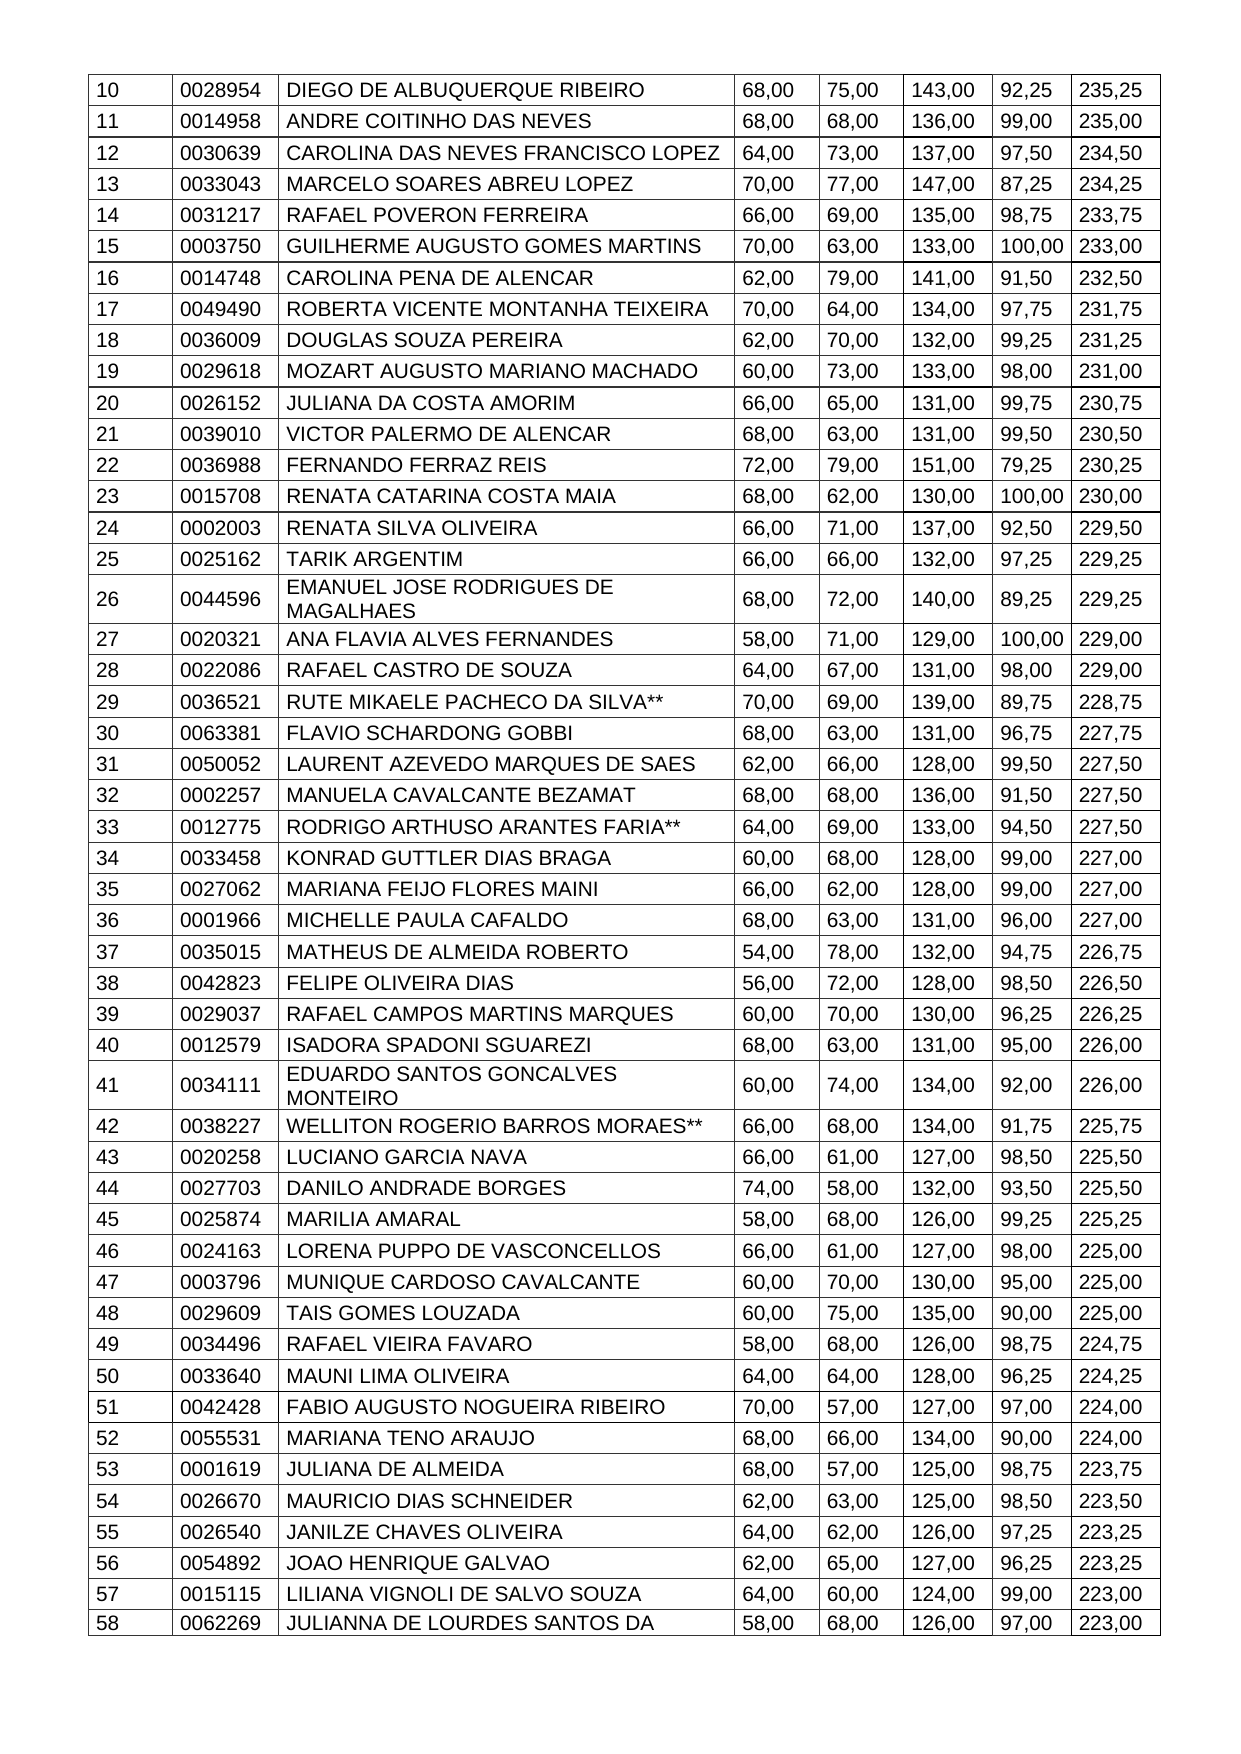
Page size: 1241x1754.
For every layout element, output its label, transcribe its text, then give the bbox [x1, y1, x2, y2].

table_cell 62,00 [735, 1485, 819, 1516]
table_cell 64,00 [735, 1517, 819, 1547]
table_cell 75,00 [820, 75, 903, 105]
table_cell MICHELLE PAULA CAFALDO [279, 905, 734, 935]
table_cell 71,00 [820, 513, 903, 543]
table_cell 66,00 [735, 513, 819, 543]
table_cell 132,00 [904, 544, 992, 574]
table_cell 94,50 [993, 811, 1071, 842]
table_cell 229,50 [1072, 513, 1160, 543]
table_cell 0042428 [173, 1392, 278, 1422]
table_cell 68,00 [820, 106, 903, 136]
table_cell 91,50 [993, 780, 1071, 810]
table_cell 91,50 [993, 263, 1071, 293]
table_cell 234,50 [1072, 138, 1160, 168]
table_cell 69,00 [820, 811, 903, 842]
table_cell 0024163 [173, 1235, 278, 1266]
table_cell 0012579 [173, 1030, 278, 1060]
table_cell 36 [89, 905, 172, 935]
table_cell 16 [89, 263, 172, 293]
table_cell 227,50 [1072, 780, 1160, 810]
table_cell 44 [89, 1173, 172, 1203]
table_cell DOUGLAS SOUZA PEREIRA [279, 325, 734, 355]
table_cell 131,00 [904, 655, 992, 685]
table_cell 68,00 [735, 419, 819, 449]
table_cell 229,00 [1072, 624, 1160, 654]
table_cell 65,00 [820, 1548, 903, 1578]
table_cell 66,00 [820, 1423, 903, 1453]
table_cell 132,00 [904, 936, 992, 967]
table_cell 29 [89, 686, 172, 717]
table_cell 99,25 [993, 325, 1071, 355]
table_cell 23 [89, 481, 172, 511]
table_cell 73,00 [820, 356, 903, 386]
table_cell 99,00 [993, 843, 1071, 873]
table_cell 136,00 [904, 106, 992, 136]
table_cell 225,75 [1072, 1110, 1160, 1141]
table_cell 17 [89, 294, 172, 324]
table_cell 68,00 [820, 843, 903, 873]
table_cell 46 [89, 1235, 172, 1266]
table_cell 0026540 [173, 1517, 278, 1547]
table_cell 0029618 [173, 356, 278, 386]
table_cell 132,00 [904, 325, 992, 355]
table_cell 47 [89, 1267, 172, 1297]
table_cell 0034111 [173, 1061, 278, 1109]
table_cell 68,00 [820, 1329, 903, 1359]
table_cell 128,00 [904, 843, 992, 873]
table_cell RAFAEL POVERON FERREIRA [279, 200, 734, 230]
table_cell 64,00 [735, 811, 819, 842]
table_cell 97,50 [993, 138, 1071, 168]
table_cell 94,75 [993, 936, 1071, 967]
table_cell 64,00 [735, 1360, 819, 1391]
table_cell 58,00 [735, 1610, 819, 1635]
table_cell FERNANDO FERRAZ REIS [279, 450, 734, 480]
table_cell 60,00 [820, 1579, 903, 1609]
table_cell 60,00 [735, 356, 819, 386]
table_cell 48 [89, 1298, 172, 1328]
table_cell 63,00 [820, 1485, 903, 1516]
table_cell 229,25 [1072, 544, 1160, 574]
table_cell 32 [89, 780, 172, 810]
table_cell 0029037 [173, 999, 278, 1029]
table_cell 0062269 [173, 1610, 278, 1635]
table_cell 58,00 [820, 1173, 903, 1203]
table_cell 230,75 [1072, 388, 1160, 418]
table_cell 74,00 [735, 1173, 819, 1203]
table_cell 92,00 [993, 1061, 1071, 1109]
table_cell 225,00 [1072, 1298, 1160, 1328]
table_cell 57,00 [820, 1454, 903, 1484]
table_cell 0034496 [173, 1329, 278, 1359]
table_cell 137,00 [904, 138, 992, 168]
table_cell 14 [89, 200, 172, 230]
table_cell 0002003 [173, 513, 278, 543]
table_cell 0033043 [173, 169, 278, 199]
table_cell 226,50 [1072, 968, 1160, 998]
table_cell RAFAEL VIEIRA FAVARO [279, 1329, 734, 1359]
table_cell 66,00 [735, 1142, 819, 1172]
table_cell 231,25 [1072, 325, 1160, 355]
table_cell 49 [89, 1329, 172, 1359]
table_cell 66,00 [820, 749, 903, 779]
table_cell 66,00 [735, 388, 819, 418]
table_cell 223,00 [1072, 1579, 1160, 1609]
table_cell 73,00 [820, 138, 903, 168]
table_cell 0027062 [173, 874, 278, 904]
table_cell 96,00 [993, 905, 1071, 935]
table_cell 72,00 [820, 575, 903, 623]
table_cell 63,00 [820, 1030, 903, 1060]
table_cell 62,00 [820, 481, 903, 511]
table_cell 99,25 [993, 1204, 1071, 1234]
table_cell 57,00 [820, 1392, 903, 1422]
table_cell 53 [89, 1454, 172, 1484]
table_cell 92,50 [993, 513, 1071, 543]
table_cell 89,75 [993, 686, 1071, 717]
table_cell 0036521 [173, 686, 278, 717]
table_cell 227,50 [1072, 811, 1160, 842]
table_cell 99,00 [993, 106, 1071, 136]
table_cell 62,00 [735, 1548, 819, 1578]
table_cell 126,00 [904, 1610, 992, 1635]
table_cell 68,00 [735, 481, 819, 511]
table_cell 223,25 [1072, 1517, 1160, 1547]
table_cell 66,00 [735, 544, 819, 574]
table_cell 56,00 [735, 968, 819, 998]
table_cell MARIANA FEIJO FLORES MAINI [279, 874, 734, 904]
table_cell 12 [89, 138, 172, 168]
table_cell MARCELO SOARES ABREU LOPEZ [279, 169, 734, 199]
table_cell 0015115 [173, 1579, 278, 1609]
table_cell 54 [89, 1485, 172, 1516]
table_cell 18 [89, 325, 172, 355]
table_cell 96,25 [993, 1360, 1071, 1391]
table_cell LAURENT AZEVEDO MARQUES DE SAES [279, 749, 734, 779]
table_cell 58,00 [735, 1204, 819, 1234]
table_cell 40 [89, 1030, 172, 1060]
table_cell 99,75 [993, 388, 1071, 418]
table_cell 223,50 [1072, 1485, 1160, 1516]
table_cell 132,00 [904, 1173, 992, 1203]
table_cell 227,00 [1072, 843, 1160, 873]
table_cell 51 [89, 1392, 172, 1422]
table_cell 24 [89, 513, 172, 543]
table_cell 127,00 [904, 1548, 992, 1578]
table_cell CAROLINA DAS NEVES FRANCISCO LOPEZ [279, 138, 734, 168]
table_cell 227,00 [1072, 905, 1160, 935]
table_cell 0031217 [173, 200, 278, 230]
table_cell 95,00 [993, 1030, 1071, 1060]
table_cell 125,00 [904, 1454, 992, 1484]
table_cell MAUNI LIMA OLIVEIRA [279, 1360, 734, 1391]
table_cell 0036988 [173, 450, 278, 480]
table_cell 43 [89, 1142, 172, 1172]
table_cell 128,00 [904, 1360, 992, 1391]
table_cell 129,00 [904, 624, 992, 654]
table_cell 223,00 [1072, 1610, 1160, 1635]
table_cell MOZART AUGUSTO MARIANO MACHADO [279, 356, 734, 386]
table_cell 60,00 [735, 1061, 819, 1109]
table_cell 0025162 [173, 544, 278, 574]
table_cell 68,00 [735, 718, 819, 748]
table_cell 62,00 [735, 749, 819, 779]
table_cell 99,00 [993, 874, 1071, 904]
table_cell 70,00 [735, 169, 819, 199]
table_cell 62,00 [820, 1517, 903, 1547]
table_cell 96,25 [993, 1548, 1071, 1578]
table_cell FELIPE OLIVEIRA DIAS [279, 968, 734, 998]
table_cell 68,00 [735, 780, 819, 810]
table_cell 72,00 [735, 450, 819, 480]
table_cell 225,25 [1072, 1204, 1160, 1234]
table_cell RODRIGO ARTHUSO ARANTES FARIA** [279, 811, 734, 842]
table_cell 133,00 [904, 811, 992, 842]
table_cell 125,00 [904, 1485, 992, 1516]
table_cell 78,00 [820, 936, 903, 967]
table_cell RENATA SILVA OLIVEIRA [279, 513, 734, 543]
table_cell 99,50 [993, 749, 1071, 779]
table_cell WELLITON ROGERIO BARROS MORAES** [279, 1110, 734, 1141]
table_cell 0049490 [173, 294, 278, 324]
table_cell 127,00 [904, 1392, 992, 1422]
table_cell 70,00 [820, 1267, 903, 1297]
table_cell 226,75 [1072, 936, 1160, 967]
table_cell 15 [89, 231, 172, 261]
table_cell 11 [89, 106, 172, 136]
table_cell FABIO AUGUSTO NOGUEIRA RIBEIRO [279, 1392, 734, 1422]
table_cell MUNIQUE CARDOSO CAVALCANTE [279, 1267, 734, 1297]
table_cell 64,00 [820, 294, 903, 324]
table_cell 68,00 [820, 1204, 903, 1234]
table_cell 143,00 [904, 75, 992, 105]
table_cell 131,00 [904, 905, 992, 935]
table_cell 233,00 [1072, 231, 1160, 261]
table_cell 39 [89, 999, 172, 1029]
table_cell 58,00 [735, 1329, 819, 1359]
table_cell 66,00 [735, 1235, 819, 1266]
table_cell 97,00 [993, 1392, 1071, 1422]
table_cell 127,00 [904, 1142, 992, 1172]
table_cell 28 [89, 655, 172, 685]
table_cell 70,00 [735, 231, 819, 261]
table_cell 68,00 [735, 75, 819, 105]
table_cell JOAO HENRIQUE GALVAO [279, 1548, 734, 1578]
table_cell 66,00 [735, 1110, 819, 1141]
table_cell 62,00 [735, 263, 819, 293]
table_cell JULIANNA DE LOURDES SANTOS DA [279, 1610, 734, 1635]
table_cell 97,00 [993, 1610, 1071, 1635]
table_cell 52 [89, 1423, 172, 1453]
table_cell JULIANA DA COSTA AMORIM [279, 388, 734, 418]
table_cell 98,00 [993, 655, 1071, 685]
table_cell 35 [89, 874, 172, 904]
table_cell 227,00 [1072, 874, 1160, 904]
table_cell 68,00 [735, 1423, 819, 1453]
table_cell MANUELA CAVALCANTE BEZAMAT [279, 780, 734, 810]
table_cell 10 [89, 75, 172, 105]
table_cell 0054892 [173, 1548, 278, 1578]
table_cell DIEGO DE ALBUQUERQUE RIBEIRO [279, 75, 734, 105]
table_cell 97,25 [993, 1517, 1071, 1547]
table_cell 235,25 [1072, 75, 1160, 105]
table_cell 58,00 [735, 624, 819, 654]
table_cell 0042823 [173, 968, 278, 998]
table_cell JANILZE CHAVES OLIVEIRA [279, 1517, 734, 1547]
table_cell 70,00 [735, 686, 819, 717]
table_cell MARIANA TENO ARAUJO [279, 1423, 734, 1453]
table_cell 68,00 [820, 780, 903, 810]
table_cell 224,00 [1072, 1423, 1160, 1453]
table_cell 38 [89, 968, 172, 998]
table_cell 127,00 [904, 1235, 992, 1266]
table_cell 64,00 [820, 1360, 903, 1391]
table_cell 41 [89, 1061, 172, 1109]
table_cell 45 [89, 1204, 172, 1234]
table_cell 0020321 [173, 624, 278, 654]
table_cell 90,00 [993, 1423, 1071, 1453]
table_cell 126,00 [904, 1517, 992, 1547]
table_cell 233,75 [1072, 200, 1160, 230]
table_cell 235,00 [1072, 106, 1160, 136]
table_cell 0030639 [173, 138, 278, 168]
table_cell 64,00 [735, 1579, 819, 1609]
table_cell 31 [89, 749, 172, 779]
table_cell 126,00 [904, 1329, 992, 1359]
table_cell 58 [89, 1610, 172, 1635]
table_cell 0020258 [173, 1142, 278, 1172]
table_cell 131,00 [904, 388, 992, 418]
table_cell 0036009 [173, 325, 278, 355]
table_cell 97,75 [993, 294, 1071, 324]
table_cell 0022086 [173, 655, 278, 685]
table_cell 77,00 [820, 169, 903, 199]
table_cell ROBERTA VICENTE MONTANHA TEIXEIRA [279, 294, 734, 324]
table_cell LORENA PUPPO DE VASCONCELLOS [279, 1235, 734, 1266]
table_cell JULIANA DE ALMEIDA [279, 1454, 734, 1484]
table_cell EMANUEL JOSE RODRIGUES DE MAGALHAES [279, 575, 734, 623]
table_cell KONRAD GUTTLER DIAS BRAGA [279, 843, 734, 873]
table_cell 0001619 [173, 1454, 278, 1484]
table_cell 128,00 [904, 874, 992, 904]
table_cell 124,00 [904, 1579, 992, 1609]
table_cell 98,50 [993, 968, 1071, 998]
table_cell 100,00 [993, 624, 1071, 654]
table_cell 100,00 [993, 481, 1071, 511]
table_cell 98,50 [993, 1485, 1071, 1516]
table_cell ANA FLAVIA ALVES FERNANDES [279, 624, 734, 654]
table_cell 60,00 [735, 1298, 819, 1328]
table_cell 224,25 [1072, 1360, 1160, 1391]
table_cell 0014958 [173, 106, 278, 136]
table_cell 68,00 [735, 905, 819, 935]
table_cell 0063381 [173, 718, 278, 748]
table_cell 98,00 [993, 356, 1071, 386]
table_cell 96,25 [993, 999, 1071, 1029]
table_cell 224,75 [1072, 1329, 1160, 1359]
table_cell 63,00 [820, 419, 903, 449]
table_cell 20 [89, 388, 172, 418]
table_cell 227,75 [1072, 718, 1160, 748]
table_cell 64,00 [735, 138, 819, 168]
table_cell 231,00 [1072, 356, 1160, 386]
table_cell 130,00 [904, 1267, 992, 1297]
table_cell ISADORA SPADONI SGUAREZI [279, 1030, 734, 1060]
table_cell 100,00 [993, 231, 1071, 261]
table_cell 231,75 [1072, 294, 1160, 324]
table_cell 66,00 [735, 200, 819, 230]
table_cell 223,25 [1072, 1548, 1160, 1578]
table_cell 0012775 [173, 811, 278, 842]
table_cell 137,00 [904, 513, 992, 543]
table_cell 66,00 [820, 544, 903, 574]
table_cell 0039010 [173, 419, 278, 449]
table_cell RENATA CATARINA COSTA MAIA [279, 481, 734, 511]
table_cell 230,50 [1072, 419, 1160, 449]
table_cell 98,50 [993, 1142, 1071, 1172]
table_cell 98,00 [993, 1235, 1071, 1266]
table_cell 62,00 [820, 874, 903, 904]
table_cell 0033640 [173, 1360, 278, 1391]
table_cell 68,00 [735, 1030, 819, 1060]
table_cell RAFAEL CASTRO DE SOUZA [279, 655, 734, 685]
table_cell 79,25 [993, 450, 1071, 480]
table_cell 55 [89, 1517, 172, 1547]
table_cell 95,00 [993, 1267, 1071, 1297]
table_cell 71,00 [820, 624, 903, 654]
table_cell 25 [89, 544, 172, 574]
table_cell 98,75 [993, 200, 1071, 230]
table_cell 134,00 [904, 1061, 992, 1109]
table_cell 70,00 [735, 294, 819, 324]
table_cell 0002257 [173, 780, 278, 810]
table_cell 60,00 [735, 1267, 819, 1297]
table_cell 0027703 [173, 1173, 278, 1203]
table_cell 89,25 [993, 575, 1071, 623]
table_cell 0038227 [173, 1110, 278, 1141]
table_cell 136,00 [904, 780, 992, 810]
table_cell 34 [89, 843, 172, 873]
table_cell 13 [89, 169, 172, 199]
table_cell 70,00 [820, 325, 903, 355]
table_cell 98,75 [993, 1329, 1071, 1359]
table_cell 72,00 [820, 968, 903, 998]
table_cell 96,75 [993, 718, 1071, 748]
table_cell 21 [89, 419, 172, 449]
table_cell 30 [89, 718, 172, 748]
table_cell ANDRE COITINHO DAS NEVES [279, 106, 734, 136]
table_cell 0026670 [173, 1485, 278, 1516]
table_cell 69,00 [820, 200, 903, 230]
table_cell 19 [89, 356, 172, 386]
table_cell TAIS GOMES LOUZADA [279, 1298, 734, 1328]
table_cell 67,00 [820, 655, 903, 685]
table_cell 232,50 [1072, 263, 1160, 293]
table_cell 133,00 [904, 231, 992, 261]
table_cell DANILO ANDRADE BORGES [279, 1173, 734, 1203]
table_cell 79,00 [820, 450, 903, 480]
table_cell 134,00 [904, 1110, 992, 1141]
table_cell 128,00 [904, 749, 992, 779]
table_cell 0025874 [173, 1204, 278, 1234]
table_cell 151,00 [904, 450, 992, 480]
table_cell 37 [89, 936, 172, 967]
table_cell 61,00 [820, 1142, 903, 1172]
table_cell 225,50 [1072, 1173, 1160, 1203]
table_cell 0055531 [173, 1423, 278, 1453]
table_cell 57 [89, 1579, 172, 1609]
table_cell 134,00 [904, 1423, 992, 1453]
table_cell 99,00 [993, 1579, 1071, 1609]
table_cell 0003796 [173, 1267, 278, 1297]
table_cell 134,00 [904, 294, 992, 324]
table_cell 70,00 [820, 999, 903, 1029]
table_cell 93,50 [993, 1173, 1071, 1203]
table_cell 87,25 [993, 169, 1071, 199]
table_cell 228,75 [1072, 686, 1160, 717]
table_cell 225,00 [1072, 1235, 1160, 1266]
table_cell 0003750 [173, 231, 278, 261]
table_cell LILIANA VIGNOLI DE SALVO SOUZA [279, 1579, 734, 1609]
table_cell 91,75 [993, 1110, 1071, 1141]
table_cell 64,00 [735, 655, 819, 685]
table_cell MAURICIO DIAS SCHNEIDER [279, 1485, 734, 1516]
table_cell 0026152 [173, 388, 278, 418]
table_cell 0028954 [173, 75, 278, 105]
table_cell 54,00 [735, 936, 819, 967]
table_cell 224,00 [1072, 1392, 1160, 1422]
table_cell 140,00 [904, 575, 992, 623]
table_cell 74,00 [820, 1061, 903, 1109]
table_cell 226,00 [1072, 1030, 1160, 1060]
table_cell 135,00 [904, 200, 992, 230]
table_cell 139,00 [904, 686, 992, 717]
table_cell 62,00 [735, 325, 819, 355]
table_cell 63,00 [820, 905, 903, 935]
table_cell 0044596 [173, 575, 278, 623]
table_cell 147,00 [904, 169, 992, 199]
table_cell FLAVIO SCHARDONG GOBBI [279, 718, 734, 748]
table_cell 126,00 [904, 1204, 992, 1234]
table_cell 97,25 [993, 544, 1071, 574]
table_cell 230,00 [1072, 481, 1160, 511]
table_cell 131,00 [904, 718, 992, 748]
table_cell 234,25 [1072, 169, 1160, 199]
table_cell 68,00 [735, 1454, 819, 1484]
table_cell 98,75 [993, 1454, 1071, 1484]
table_cell 230,25 [1072, 450, 1160, 480]
table_cell GUILHERME AUGUSTO GOMES MARTINS [279, 231, 734, 261]
table_cell 131,00 [904, 419, 992, 449]
table_cell 63,00 [820, 231, 903, 261]
table_cell 79,00 [820, 263, 903, 293]
table_cell 225,00 [1072, 1267, 1160, 1297]
table_cell 68,00 [735, 106, 819, 136]
table_cell 50 [89, 1360, 172, 1391]
table_cell 0035015 [173, 936, 278, 967]
table_cell 92,25 [993, 75, 1071, 105]
table_cell 26 [89, 575, 172, 623]
table_cell 0014748 [173, 263, 278, 293]
table_cell TARIK ARGENTIM [279, 544, 734, 574]
table_cell 227,50 [1072, 749, 1160, 779]
table_cell 99,50 [993, 419, 1071, 449]
table_cell RUTE MIKAELE PACHECO DA SILVA** [279, 686, 734, 717]
table_cell 33 [89, 811, 172, 842]
table_cell LUCIANO GARCIA NAVA [279, 1142, 734, 1172]
table_cell 130,00 [904, 999, 992, 1029]
table_cell MARILIA AMARAL [279, 1204, 734, 1234]
table_cell 63,00 [820, 718, 903, 748]
table_cell 68,00 [820, 1610, 903, 1635]
table_cell CAROLINA PENA DE ALENCAR [279, 263, 734, 293]
table_cell 22 [89, 450, 172, 480]
table_cell 226,00 [1072, 1061, 1160, 1109]
table_cell 66,00 [735, 874, 819, 904]
table_cell 65,00 [820, 388, 903, 418]
table_cell 135,00 [904, 1298, 992, 1328]
table_cell 223,75 [1072, 1454, 1160, 1484]
table_cell 128,00 [904, 968, 992, 998]
table_cell VICTOR PALERMO DE ALENCAR [279, 419, 734, 449]
table_cell 0029609 [173, 1298, 278, 1328]
table_cell 69,00 [820, 686, 903, 717]
table_cell 75,00 [820, 1298, 903, 1328]
table_cell 229,00 [1072, 655, 1160, 685]
table_cell RAFAEL CAMPOS MARTINS MARQUES [279, 999, 734, 1029]
table_cell 141,00 [904, 263, 992, 293]
table_cell 68,00 [820, 1110, 903, 1141]
table_cell 0033458 [173, 843, 278, 873]
table_cell 226,25 [1072, 999, 1160, 1029]
table_cell EDUARDO SANTOS GONCALVES MONTEIRO [279, 1061, 734, 1109]
table_cell 27 [89, 624, 172, 654]
table_cell 70,00 [735, 1392, 819, 1422]
table_cell 56 [89, 1548, 172, 1578]
table_cell 0050052 [173, 749, 278, 779]
table_cell 0001966 [173, 905, 278, 935]
table_cell 133,00 [904, 356, 992, 386]
table_cell 60,00 [735, 843, 819, 873]
table_cell 225,50 [1072, 1142, 1160, 1172]
table_cell 229,25 [1072, 575, 1160, 623]
table_cell 61,00 [820, 1235, 903, 1266]
table_cell 0015708 [173, 481, 278, 511]
table_cell 90,00 [993, 1298, 1071, 1328]
table_cell 130,00 [904, 481, 992, 511]
table_cell 68,00 [735, 575, 819, 623]
table_cell 131,00 [904, 1030, 992, 1060]
table_cell 42 [89, 1110, 172, 1141]
table_cell MATHEUS DE ALMEIDA ROBERTO [279, 936, 734, 967]
table_cell 60,00 [735, 999, 819, 1029]
